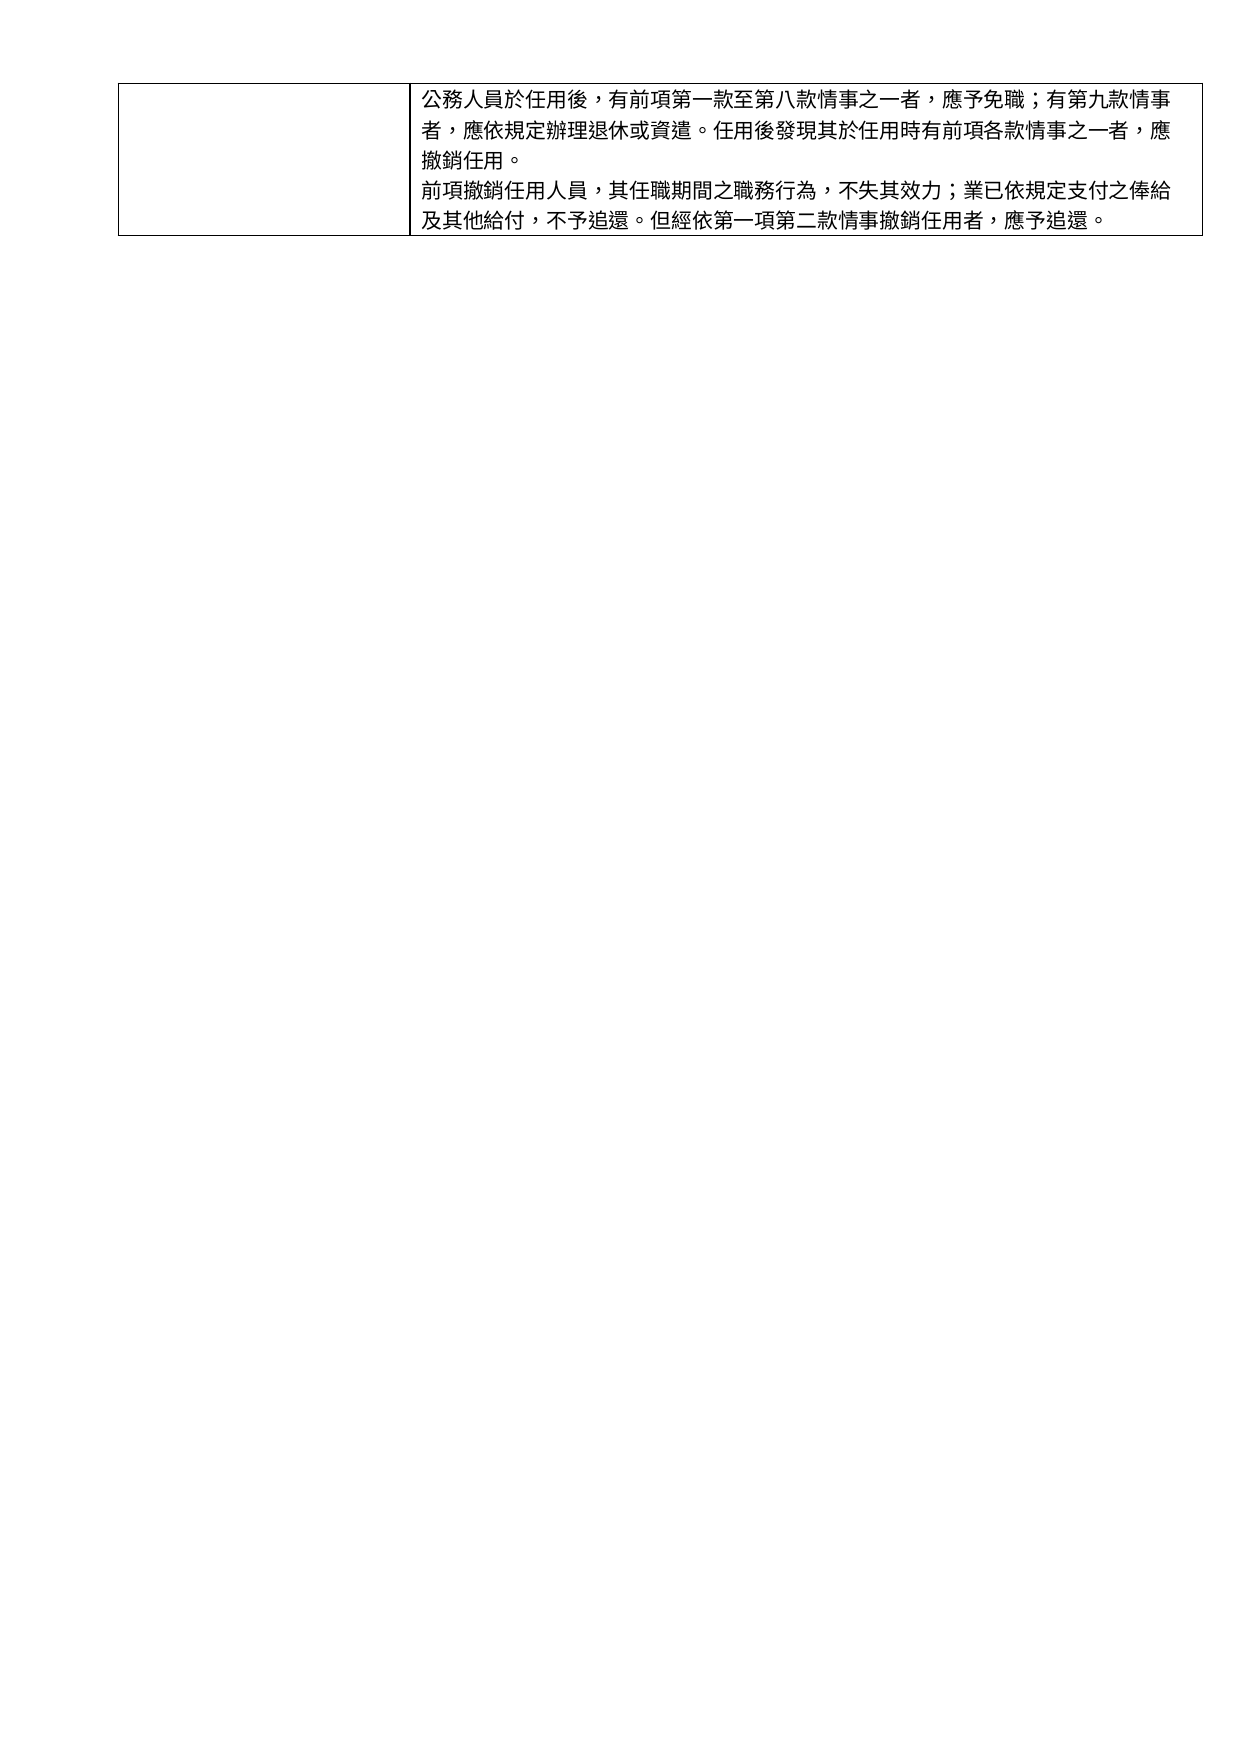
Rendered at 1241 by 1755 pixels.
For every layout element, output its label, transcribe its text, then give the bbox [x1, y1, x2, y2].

table_cell 公務人員於任用後，有前項第一款至第八款情事之一者，應予免職；有第九款情事者，應依規定辦理退休或資遣。任用後發現其於任用時有前項各款情事之一者，應撤銷任用。 前項撤銷任用人員，其任職期間之職務行為，不失其效力；業已依規定支付之俸給及其他給付，不予追還。但經依第一項第二款情事撤銷任用者，應予追還。 [411, 84, 1202, 235]
table_cell [119, 84, 409, 235]
